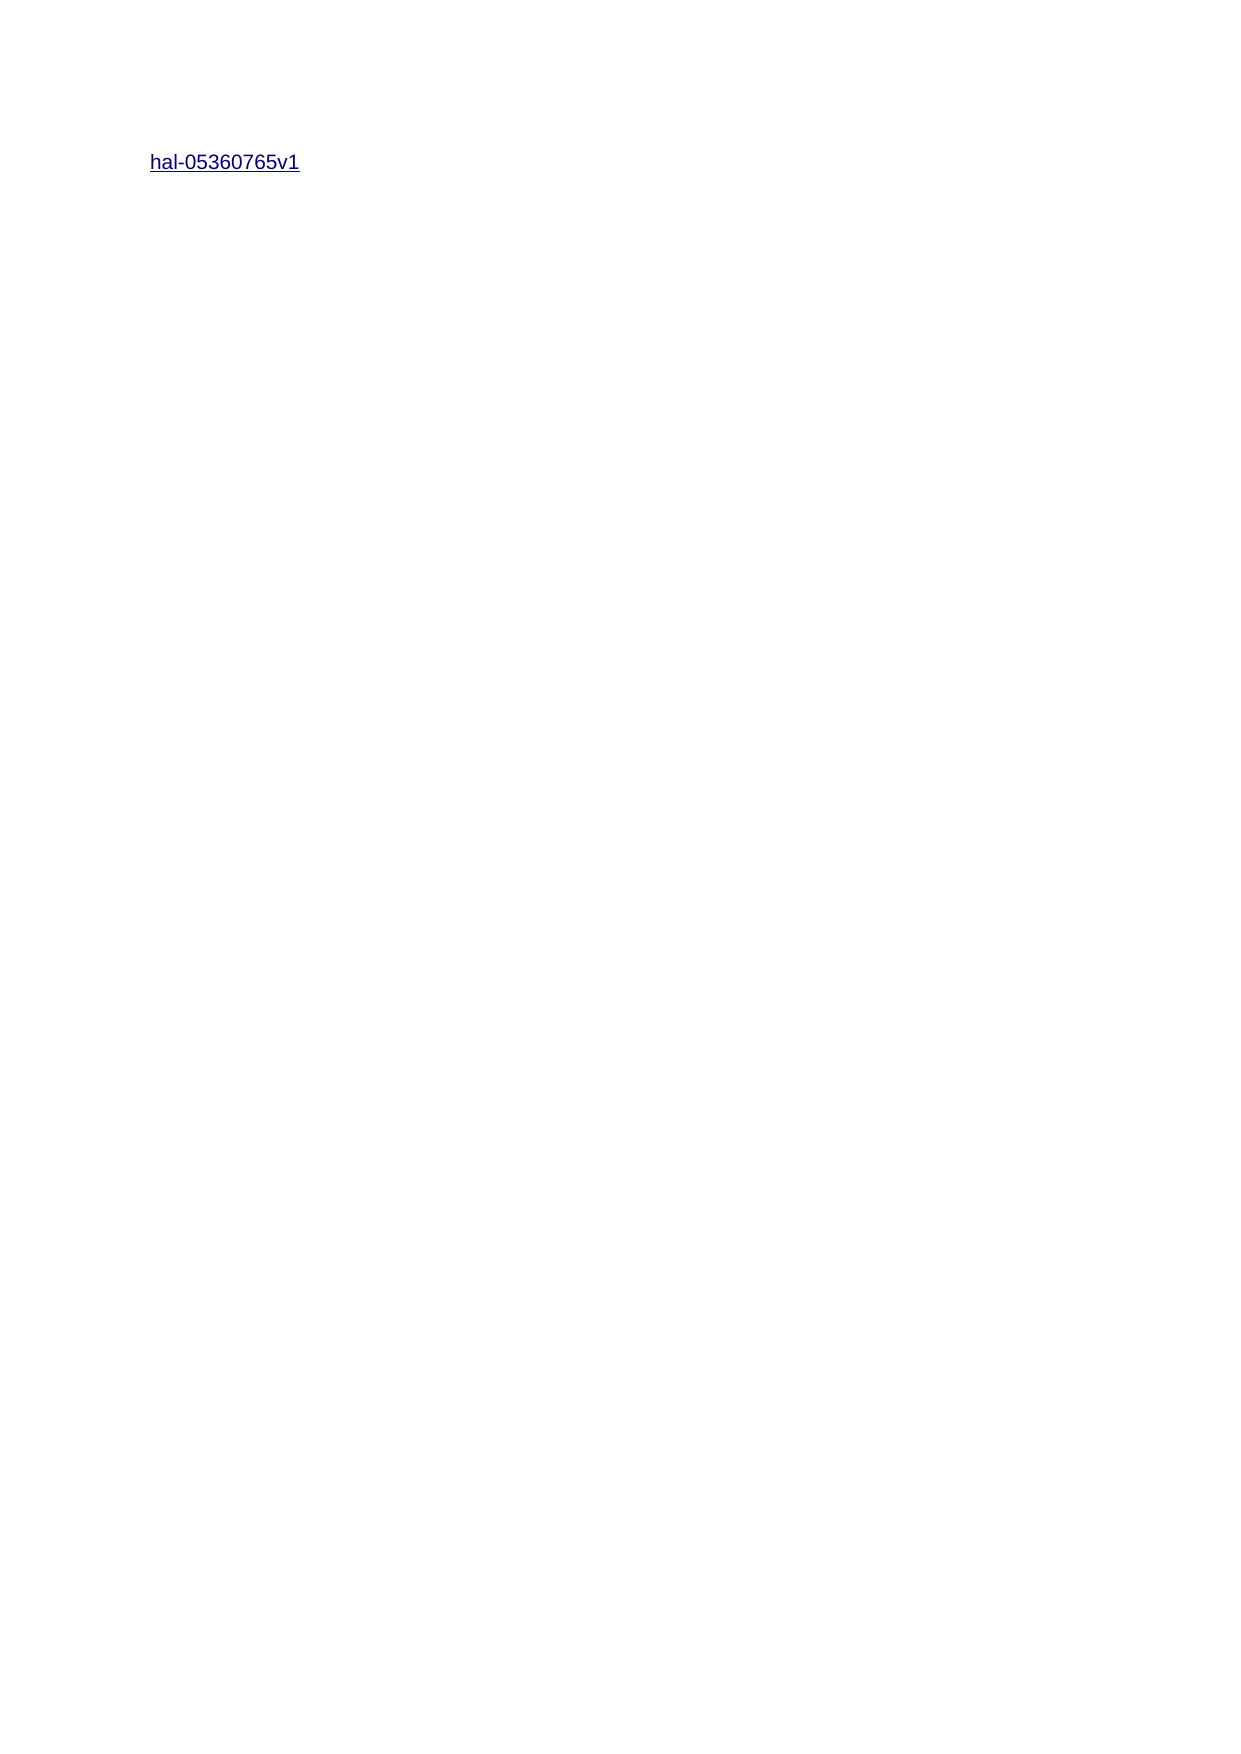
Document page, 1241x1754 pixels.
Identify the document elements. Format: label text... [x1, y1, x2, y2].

table_header hal-05360765v1 [150, 150, 1090, 174]
